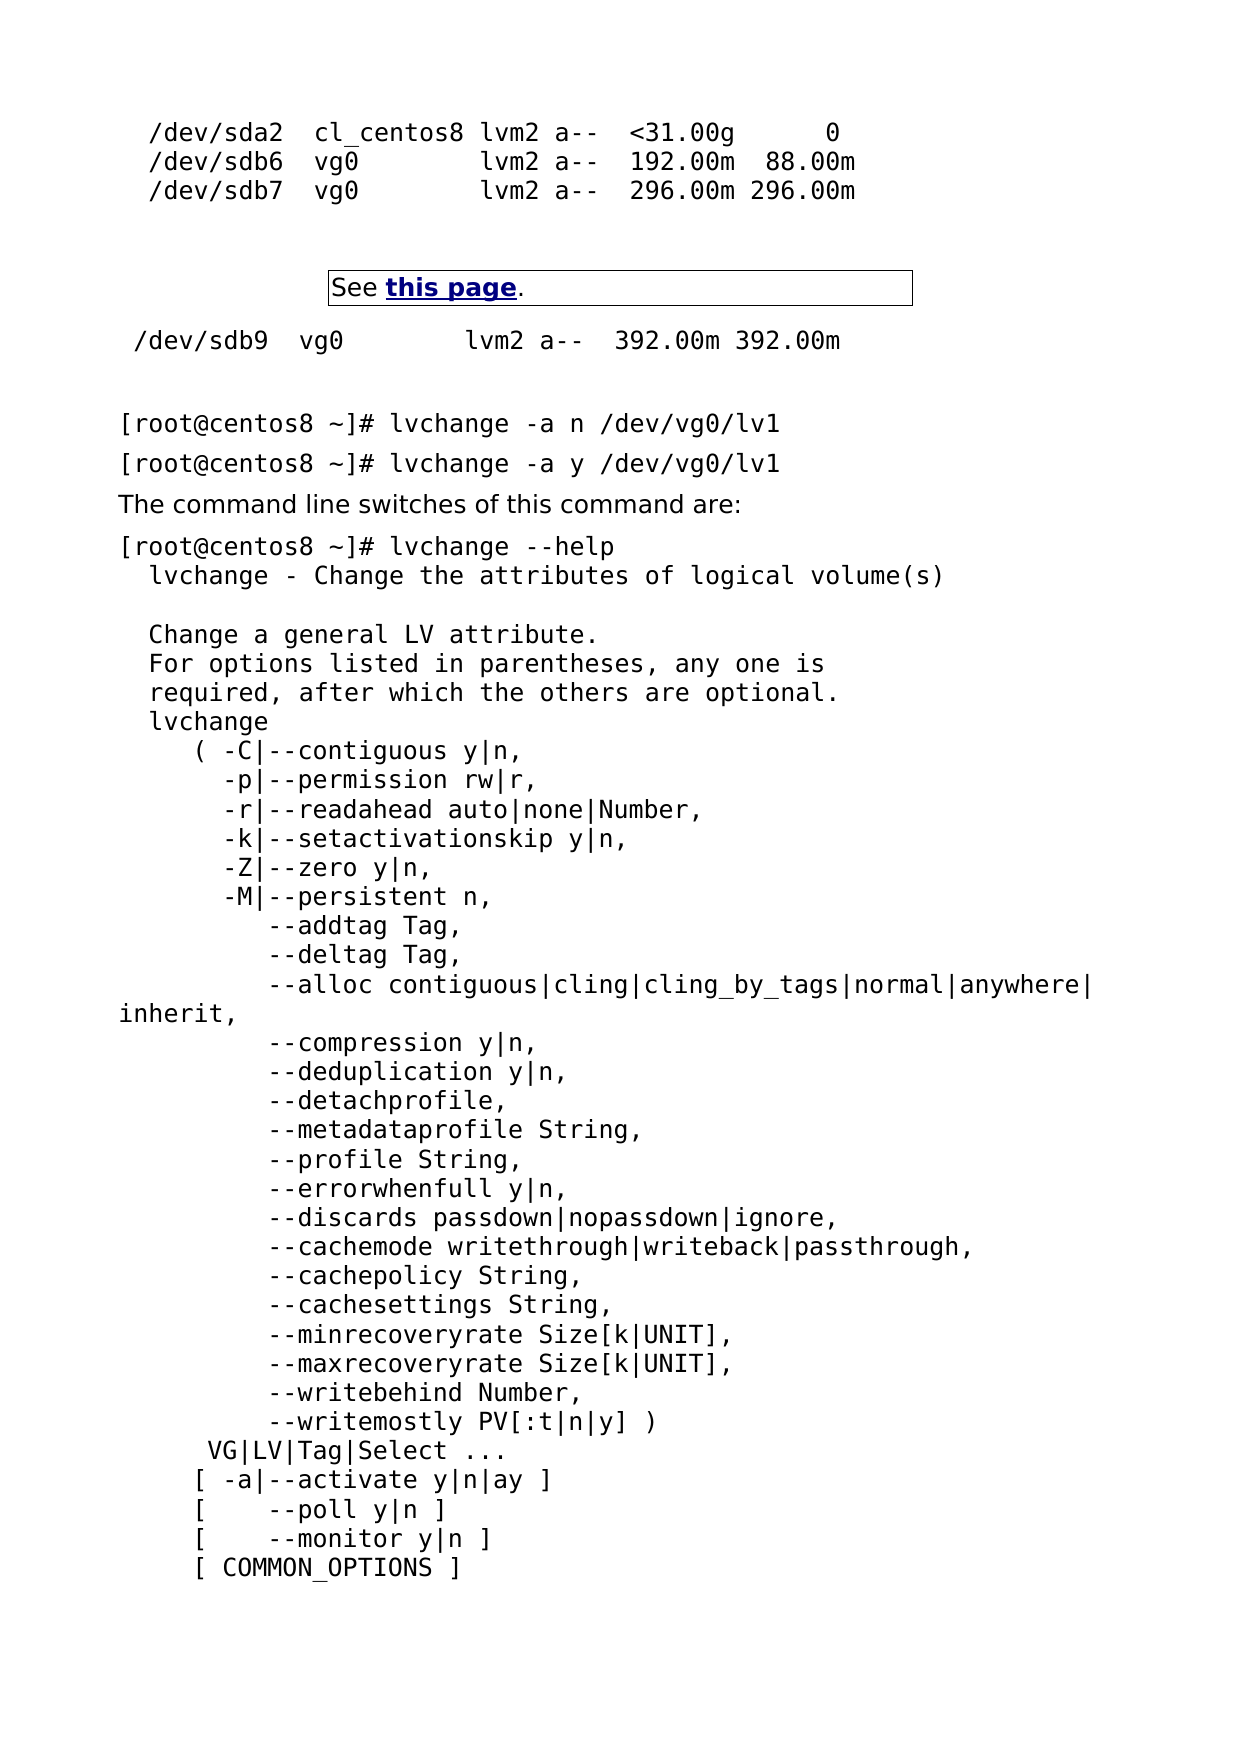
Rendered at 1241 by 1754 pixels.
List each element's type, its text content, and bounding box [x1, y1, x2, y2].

text [root@centos8 ~]# lvchange --help lvchange - Change the attributes of logical volume(s) Change a general LV attribute. For options listed in parentheses, any one is required, after which the others are optional. lvchange ( -C|--contiguous y|n, -p|--permission rw|r, -r|--readahead auto|none|Number, -k|--setactivationskip y|n, -Z|--zero y|n, -M|--persistent n, --addtag Tag, --deltag Tag, --alloc contiguous|cling|cling_by_tags|normal|anywhere|inherit, --compression y|n, --deduplication y|n, --detachprofile, --metadataprofile String, --profile String, --errorwhenfull y|n, --discards passdown|nopassdown|ignore, --cachemode writethrough|writeback|passthrough, --cachepolicy String, --cachesettings String, --minrecoveryrate Size[k|UNIT], --maxrecoveryrate Size[k|UNIT], --writebehind Number, --writemostly PV[:t|n|y] ) VG|LV|Tag|Select ... [ -a|--activate y|n|ay ] [ --poll y|n ] [ --monitor y|n ] [ COMMON_OPTIONS ] [118, 532, 1122, 1611]
text The command line switches of this command are: [118, 491, 1122, 520]
text /dev/sda2 cl_centos8 lvm2 a-- <31.00g 0 /dev/sdb6 vg0 lvm2 a-- 192.00m 88.00m /dev/sdb7 vg0 lvm2 a-- 296.00m 296.00m /dev/sdb9 vg0 lvm2 a-- 392.00m 392.00m [118, 118, 1122, 355]
table_header See this page. [329, 271, 912, 305]
text [root@centos8 ~]# lvchange -a y /dev/vg0/lv1 [118, 450, 1122, 479]
text [root@centos8 ~]# lvchange -a n /dev/vg0/lv1 [118, 409, 1122, 438]
